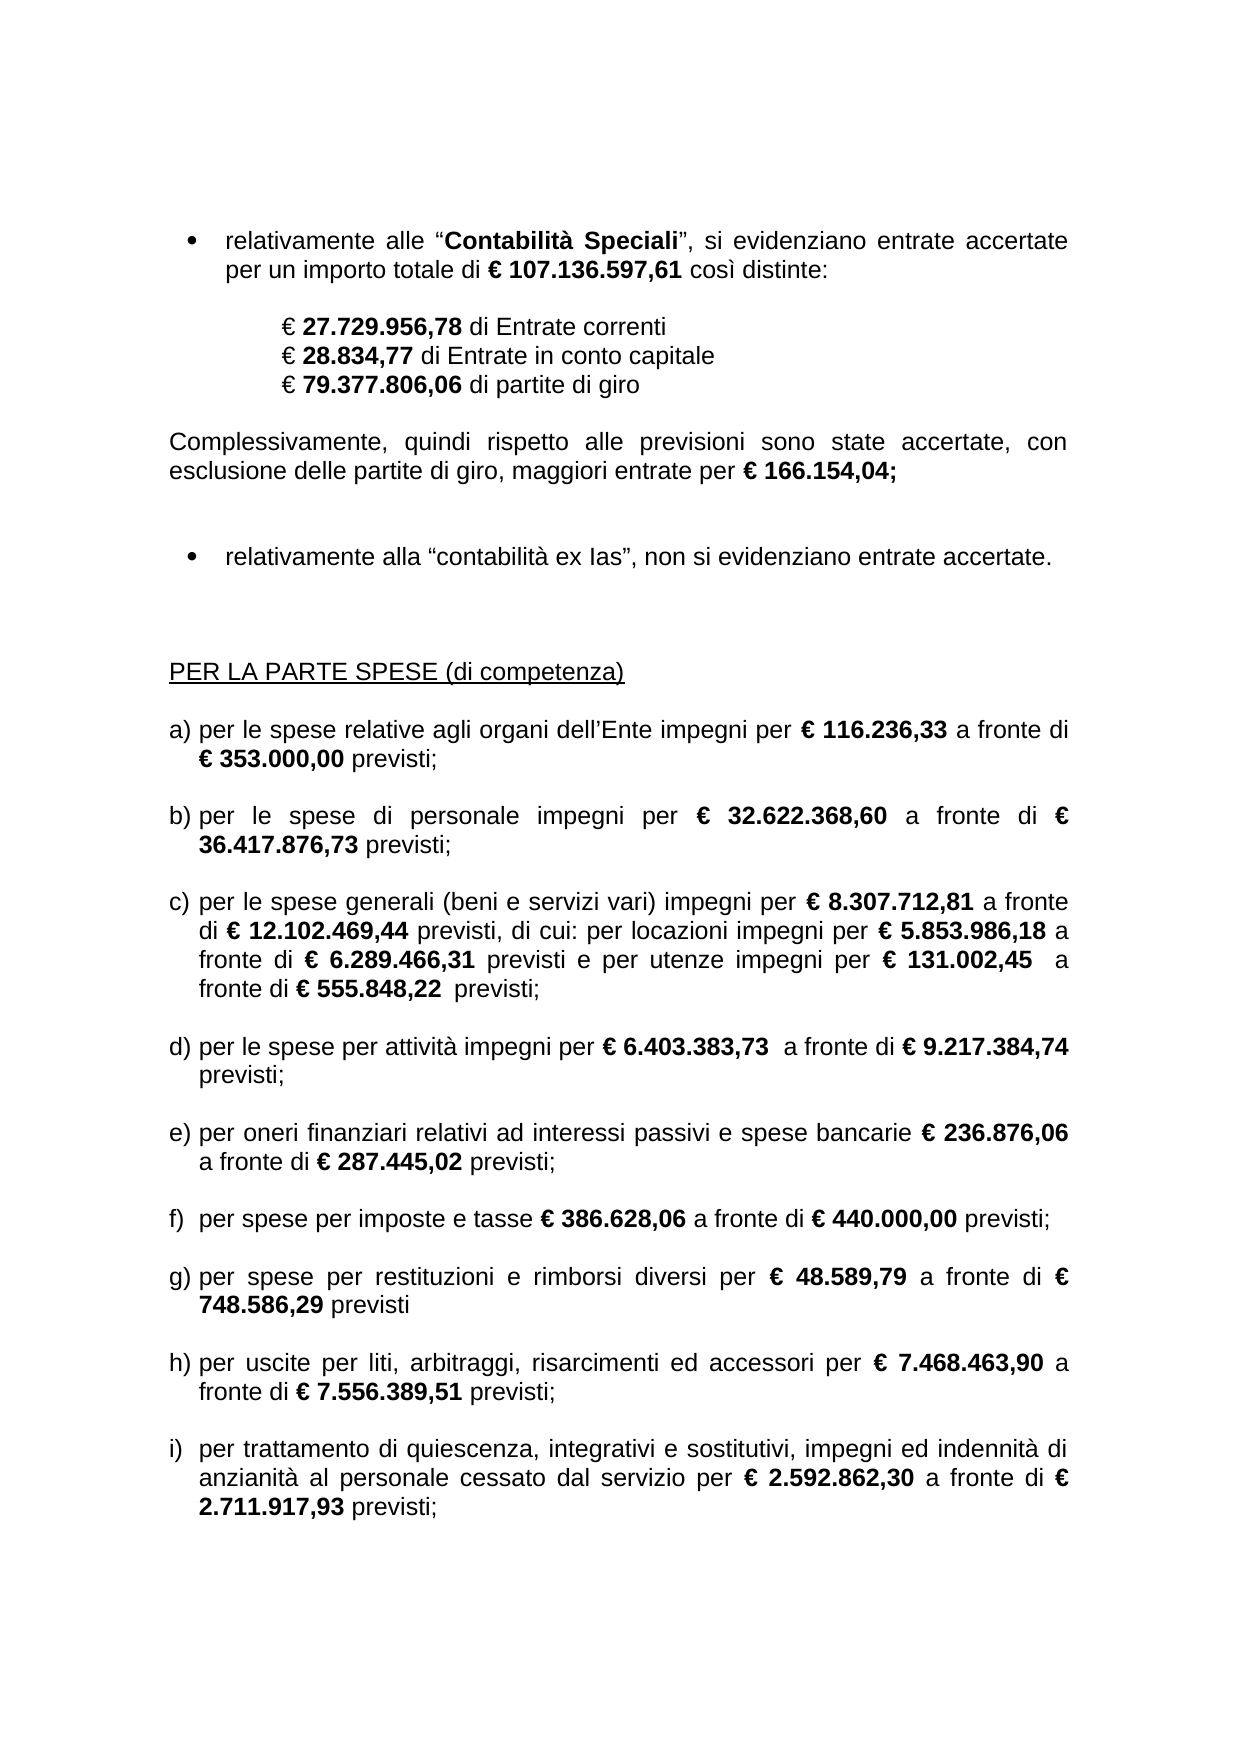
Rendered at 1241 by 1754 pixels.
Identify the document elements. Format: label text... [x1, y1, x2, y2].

list per uscite per liti, arbitraggi, risarcimenti ed accessori per € 7.468.463,90 a fronte di € 7.556.389,51 previsti; [169, 1348, 1069, 1405]
text € 27.729.956,78 di Entrate correnti [281, 312, 1069, 341]
list relativamente alla “contabilità ex Ias”, non si evidenziano entrate accertate. [188, 542, 1069, 571]
list per le spese di personale impegni per € 32.622.368,60 a fronte di € 36.417.876,73 previsti; [169, 801, 1069, 858]
list per le spese generali (beni e servizi vari) impegni per € 8.307.712,81 a fronte di € 12.102.469,44 previsti, di cui: per locazioni impegni per € 5.853.986,18 a fronte di € 6.289.466,31 previsti e per utenze impegni per € 131.002,45 a fronte di € 555.848,22 previsti; [169, 887, 1069, 1003]
text Complessivamente, quindi rispetto alle previsioni sono state accertate, con esclusione delle partite di giro, maggiori entrate per € 166.154,04; [169, 427, 1069, 485]
list per oneri finanziari relativi ad interessi passivi e spese bancarie € 236.876,06 a fronte di € 287.445,02 previsti; [169, 1118, 1069, 1175]
text € 28.834,77 di Entrate in conto capitale [281, 341, 1069, 370]
subtitle PER LA PARTE SPESE (di competenza) [169, 657, 1069, 686]
list per le spese per attività impegni per € 6.403.383,73 a fronte di € 9.217.384,74 previsti; [169, 1031, 1069, 1089]
list per spese per imposte e tasse € 386.628,06 a fronte di € 440.000,00 previsti; [169, 1204, 1069, 1233]
text € 79.377.806,06 di partite di giro [281, 370, 1069, 398]
list per trattamento di quiescenza, integrativi e sostitutivi, impegni ed indennità di anzianità al personale cessato dal servizio per € 2.592.862,30 a fronte di € 2.711.917,93 previsti; [169, 1434, 1069, 1520]
list per spese per restituzioni e rimborsi diversi per € 48.589,79 a fronte di € 748.586,29 previsti [169, 1261, 1069, 1319]
list relativamente alle “Contabilità Speciali”, si evidenziano entrate accertate per un importo totale di € 107.136.597,61 così distinte: [188, 226, 1069, 283]
list per le spese relative agli organi dell’Ente impegni per € 116.236,33 a fronte di € 353.000,00 previsti; [169, 715, 1069, 772]
